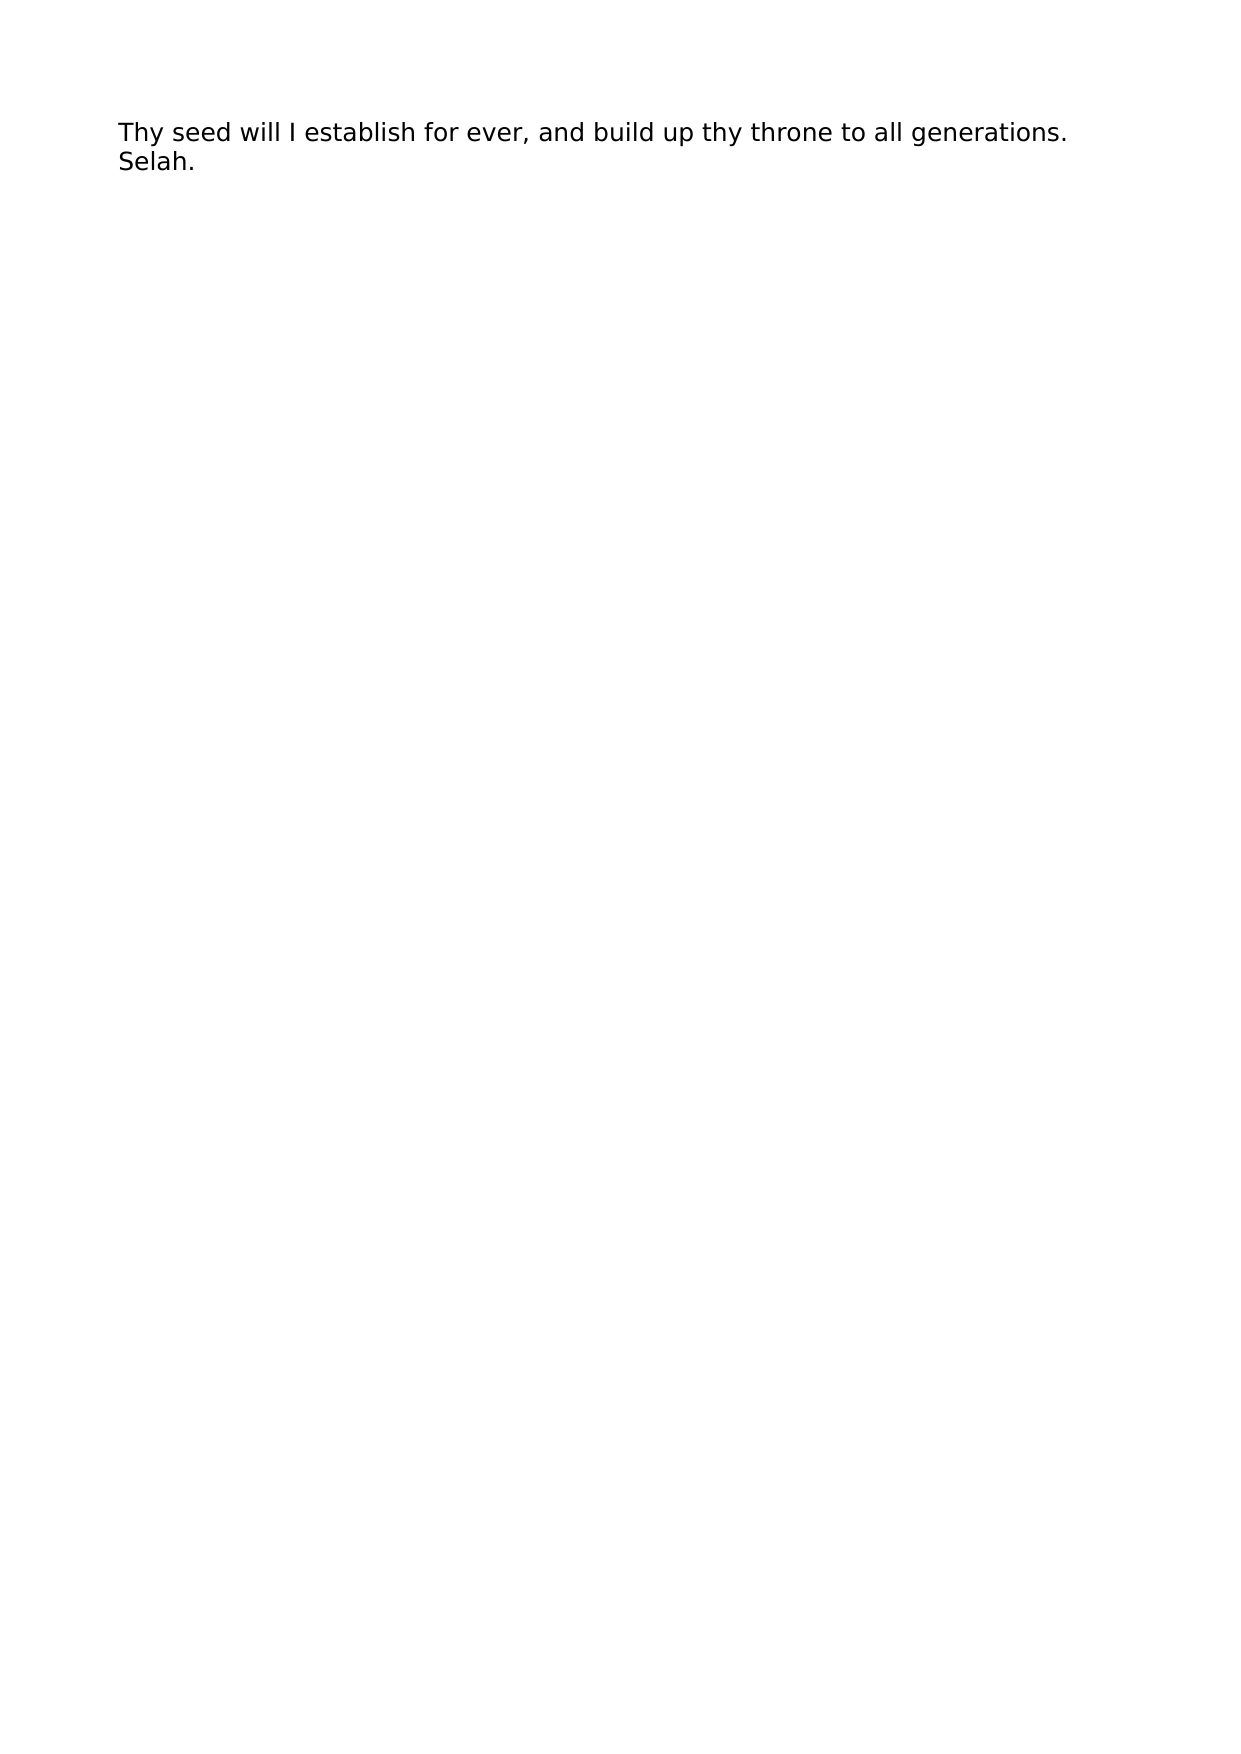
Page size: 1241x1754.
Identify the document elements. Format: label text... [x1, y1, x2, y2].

text Thy seed will I establish for ever, and build up thy throne to all generations. Selah. [118, 118, 1122, 176]
